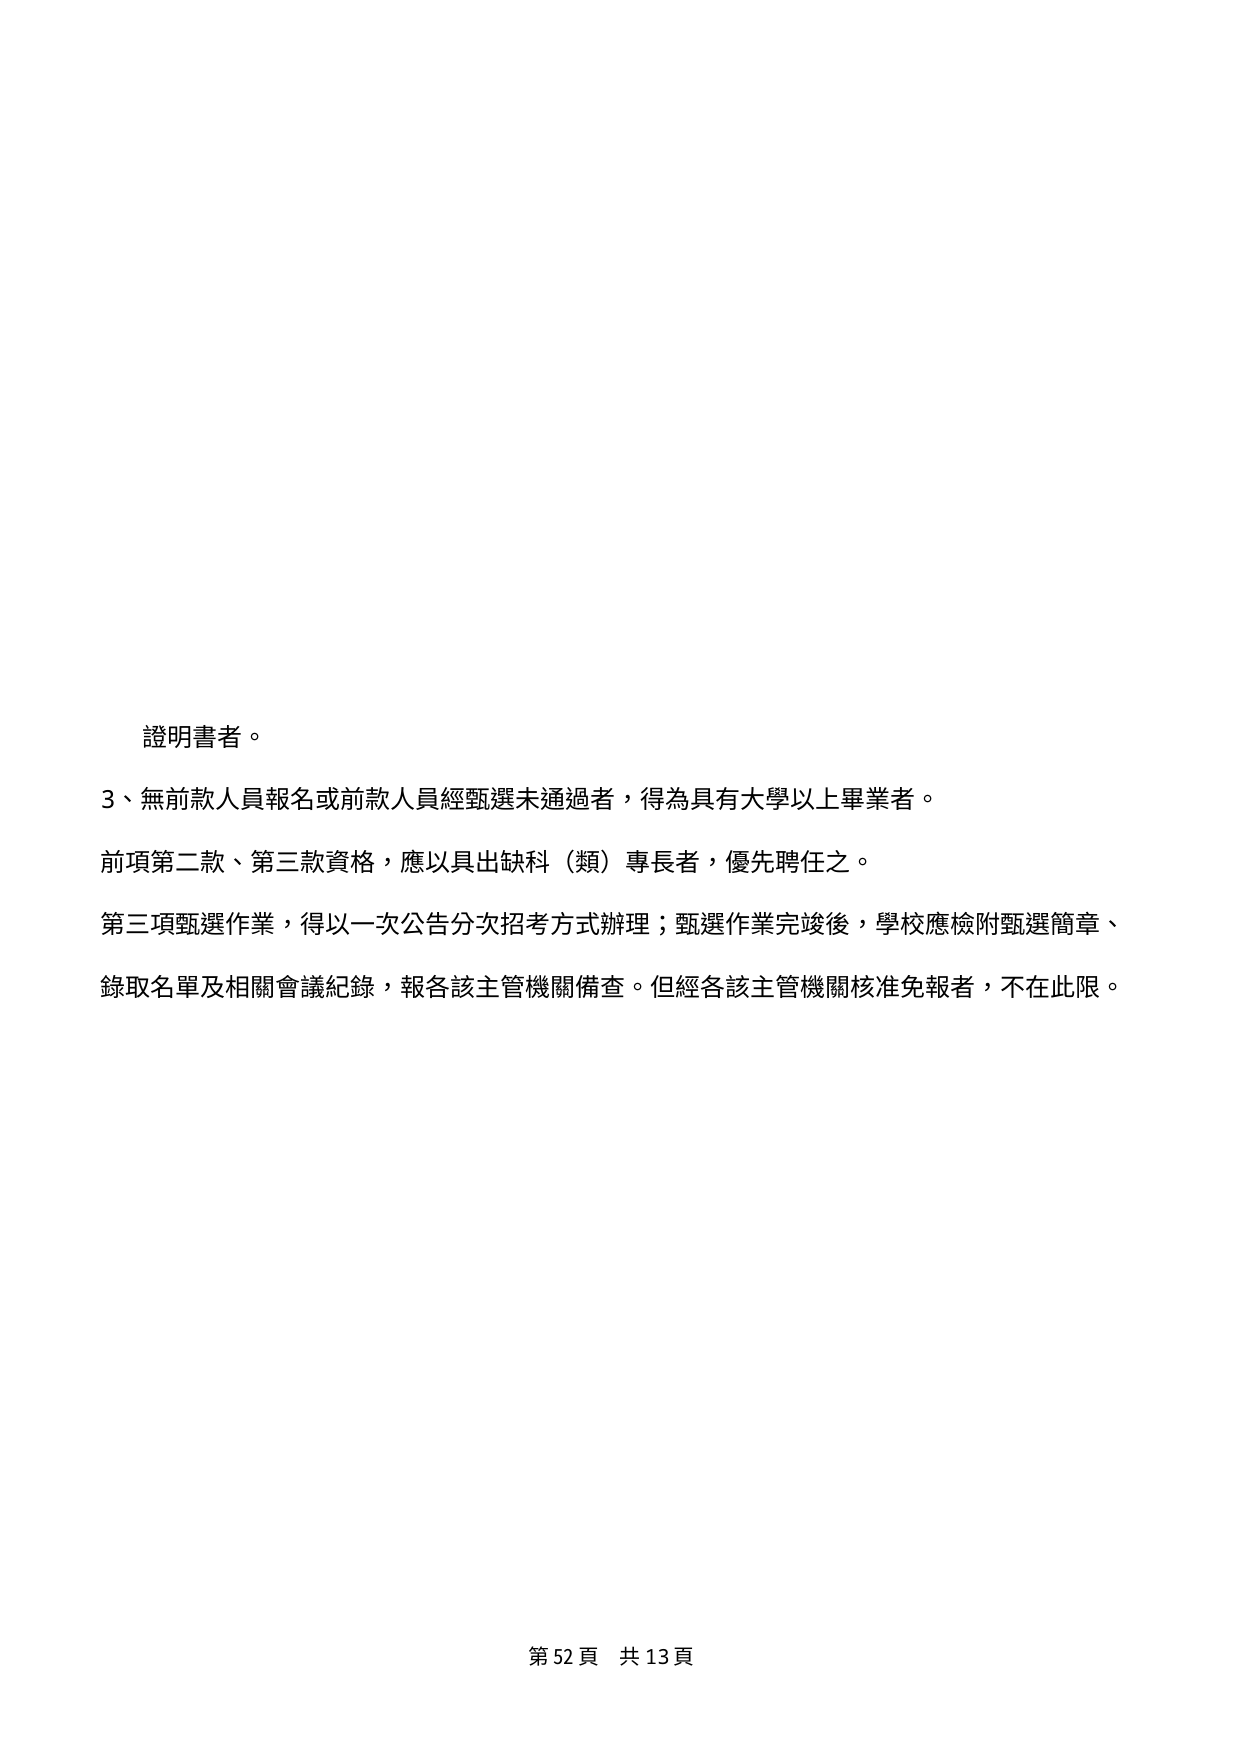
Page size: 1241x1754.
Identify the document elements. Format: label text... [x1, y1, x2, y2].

list 無前款人員報名或前款人員經甄選未通過者，得為具有大學以上畢業者。 [100, 756, 1122, 818]
text 第三項甄選作業，得以一次公告分次招考方式辦理；甄選作業完竣後，學校應檢附甄選簡章、錄取名單及相關會議紀錄，報各該主管機關備查。但經各該主管機關核准免報者，不在此限。 [100, 881, 1122, 1006]
text 前項第二款、第三款資格，應以具出缺科（類）專長者，優先聘任之。 [100, 818, 1122, 881]
list 證明書者。 [100, 693, 1122, 756]
